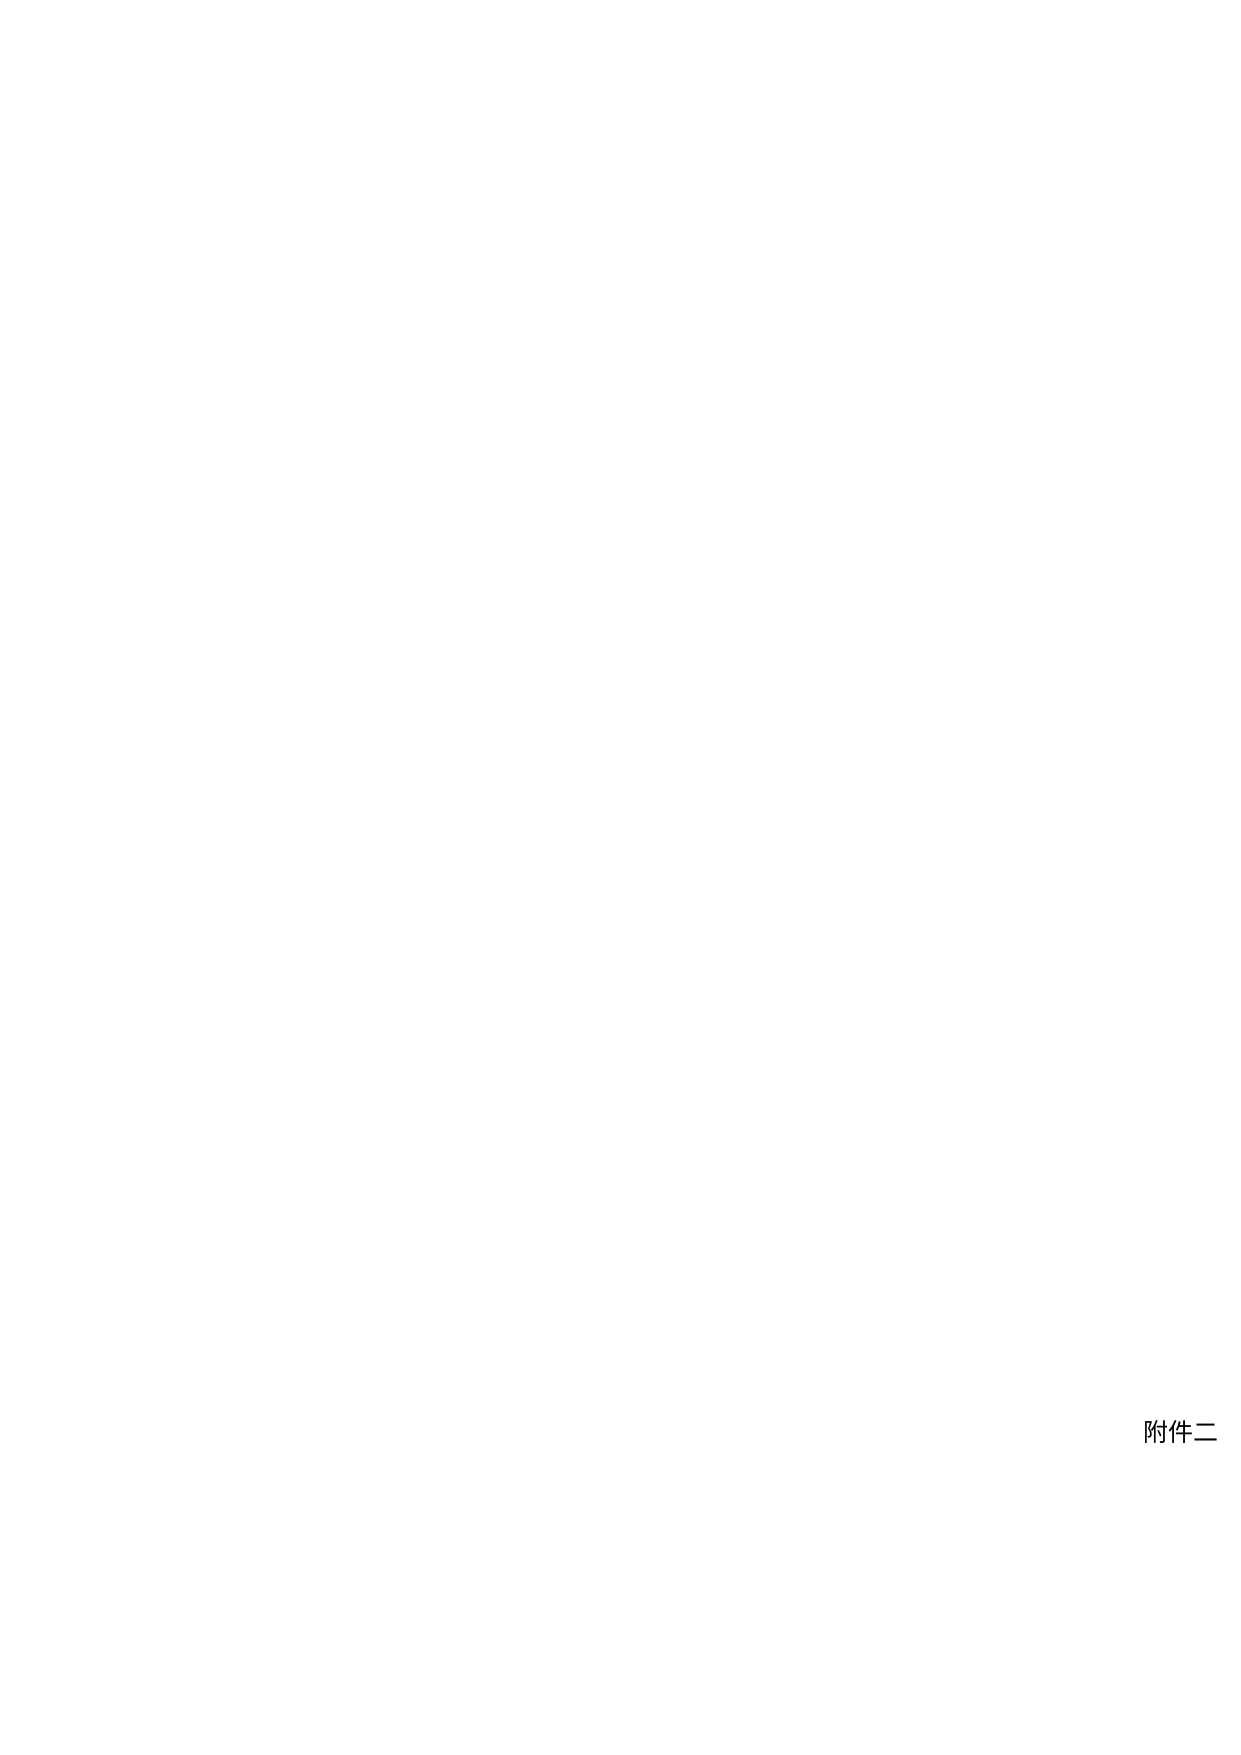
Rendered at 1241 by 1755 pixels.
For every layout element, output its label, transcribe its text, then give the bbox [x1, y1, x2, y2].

text 附件二 [1144, 1412, 1222, 1446]
